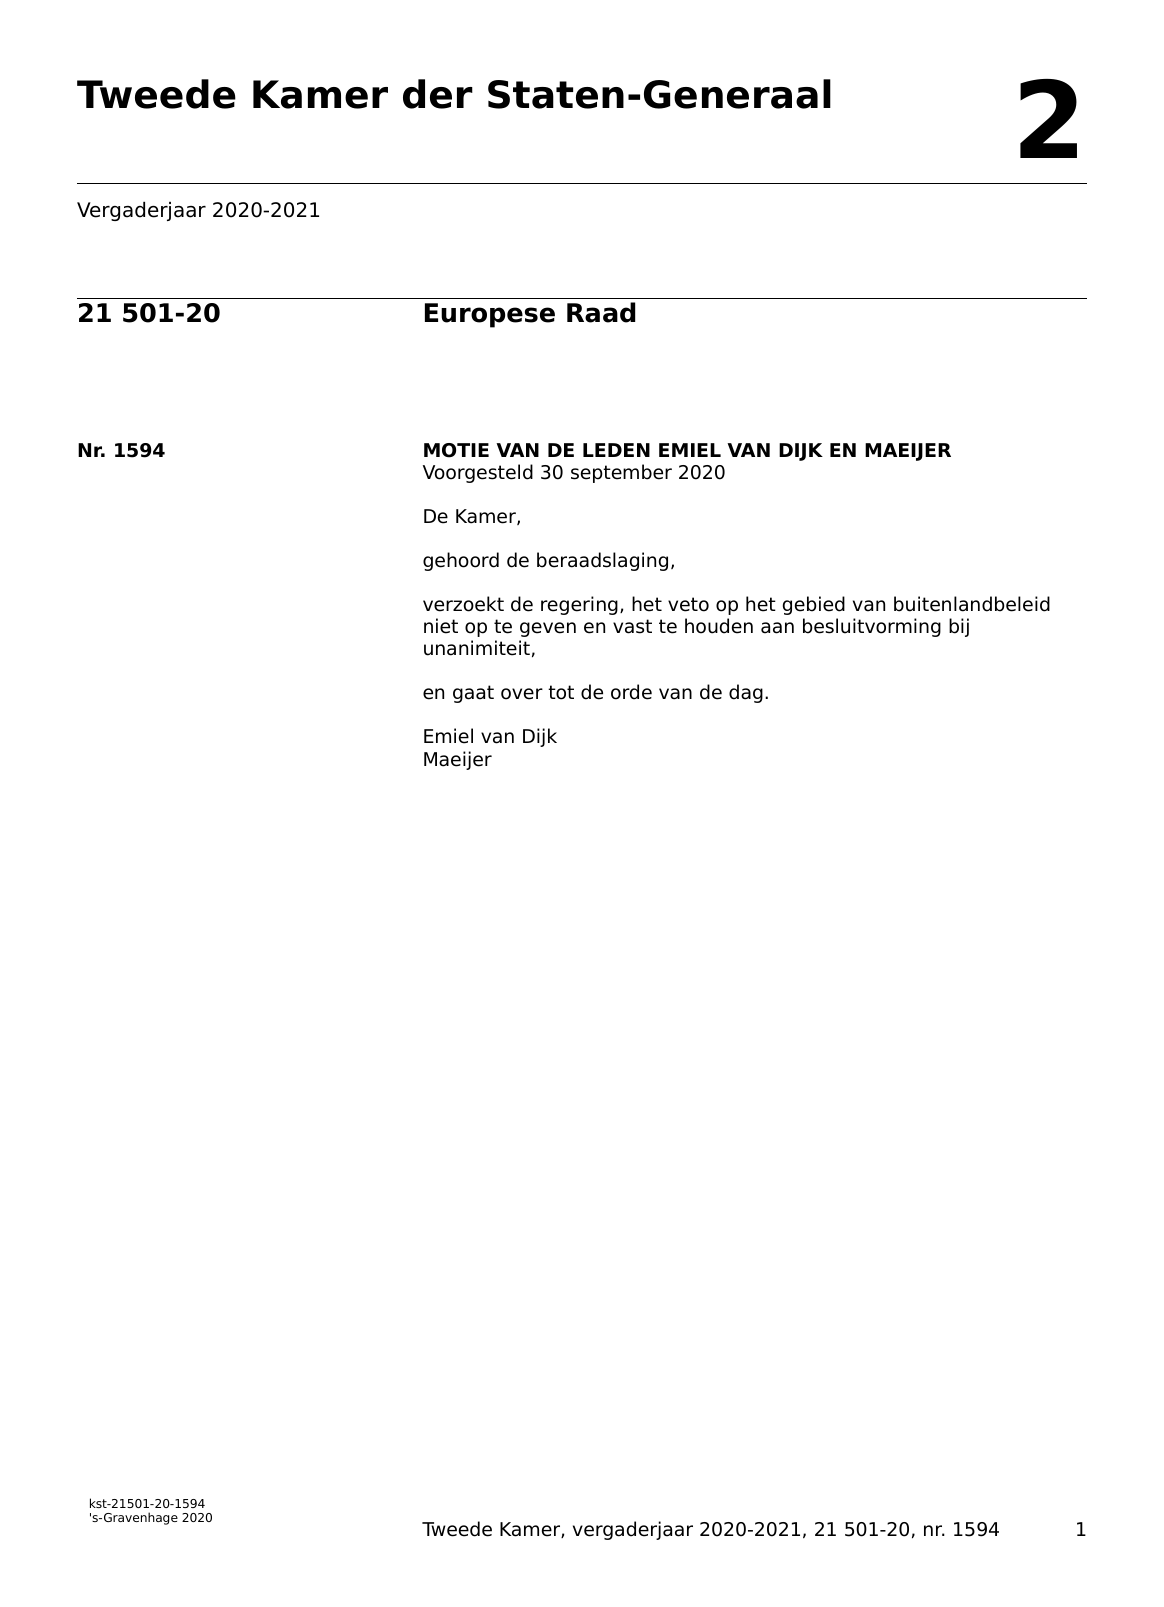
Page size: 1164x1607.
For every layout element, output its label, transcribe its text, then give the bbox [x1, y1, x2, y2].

subtitle 21 501-20 Europese Raad [77, 299, 1087, 329]
text 's-Gravenhage 2020 [88, 1511, 323, 1525]
text Voorgesteld 30 september 2020 [422, 462, 1087, 484]
text Emiel van Dijk [422, 726, 1087, 748]
table_header Tweede Kamer der Staten-Generaal [77, 59, 886, 183]
subtitle Nr. 1594 MOTIE VAN DE LEDEN EMIEL VAN DIJK EN MAEIJER [77, 440, 1087, 462]
text kst-21501-20-1594 [88, 1497, 323, 1511]
text De Kamer, [422, 506, 1087, 528]
text verzoekt de regering, het veto op het gebied van buitenlandbeleid niet op te geven en vast te houden aan besluitvorming bij unanimiteit, [422, 594, 1087, 660]
text gehoord de beraadslaging, [422, 550, 1087, 572]
text Maeijer [422, 748, 1087, 770]
table_header 2 [886, 59, 1087, 183]
table_cell Vergaderjaar 2020-2021 [77, 184, 1087, 298]
text en gaat over tot de orde van de dag. [422, 682, 1087, 704]
